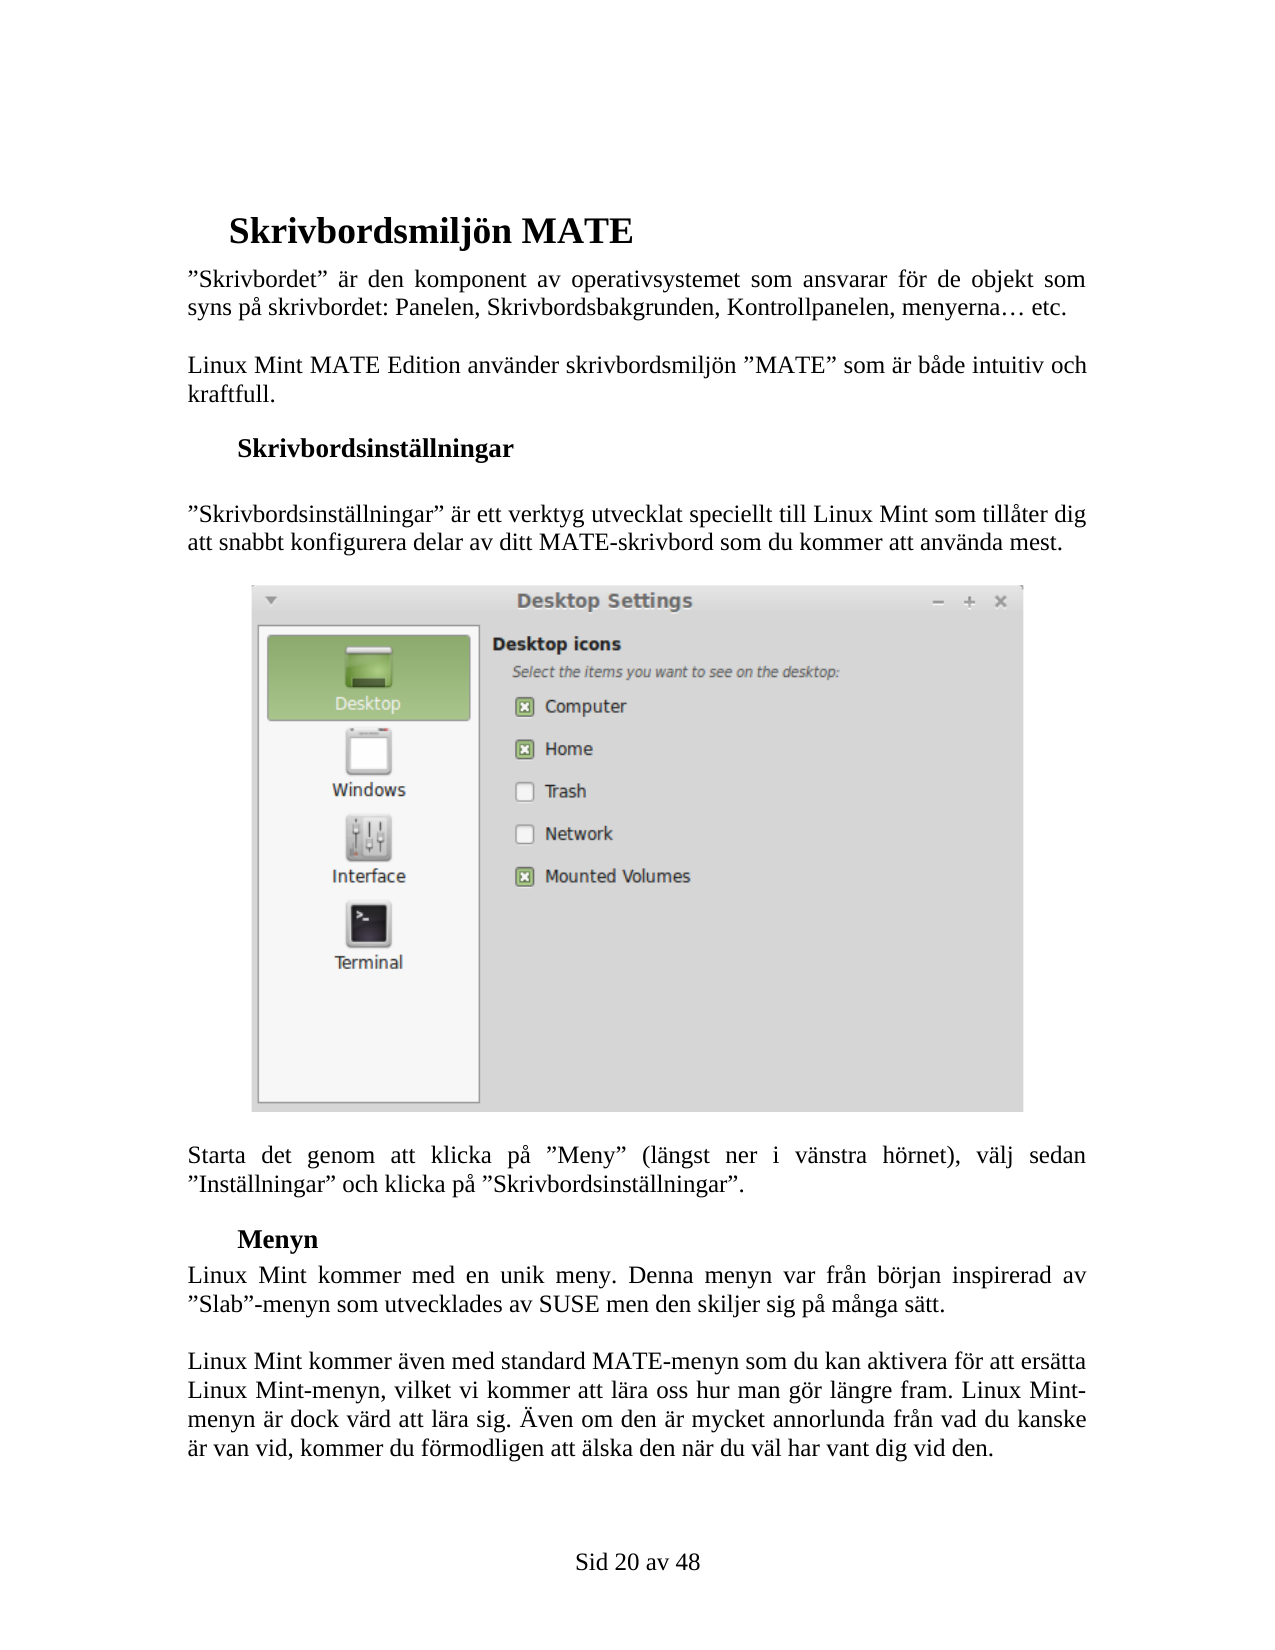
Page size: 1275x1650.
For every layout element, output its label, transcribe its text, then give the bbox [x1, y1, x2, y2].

text Linux Mint kommer med en unik meny. Denna menyn var från början inspirerad av ”Slab”-menyn som utvecklades av SUSE men den skiljer sig på många sätt. [187, 1260, 1087, 1318]
text Linux Mint kommer även med standard MATE-menyn som du kan aktivera för att ersätta Linux Mint-menyn, vilket vi kommer att lära oss hur man gör längre fram. Linux Mint-menyn är dock värd att lära sig. Även om den är mycket annorlunda från vad du kanske är van vid, kommer du förmodligen att älska den när du väl har vant dig vid den. [187, 1346, 1087, 1461]
text Starta det genom att klicka på ”Meny” (längst ner i vänstra hörnet), välj sedan ”Inställningar” och klicka på ”Skrivbordsinställningar”. [187, 1140, 1087, 1198]
picture [251, 585, 1024, 1112]
subtitle Skrivbordsmiljön MATE [187, 208, 1087, 251]
text ”Skrivbordet” är den komponent av operativsystemet som ansvarar för de objekt som syns på skrivbordet: Panelen, Skrivbordsbakgrunden, Kontrollpanelen, menyerna… etc. [187, 264, 1087, 321]
text ”Skrivbordsinställningar” är ett verktyg utvecklat speciellt till Linux Mint som tillåter dig att snabbt konfigurera delar av ditt MATE-skrivbord som du kommer att använda mest. [187, 499, 1087, 556]
subtitle Menyn [187, 1223, 1087, 1254]
subtitle Skrivbordsinställningar [187, 432, 1087, 464]
text Linux Mint MATE Edition använder skrivbordsmiljön ”MATE” som är både intuitiv och kraftfull. [187, 350, 1087, 407]
